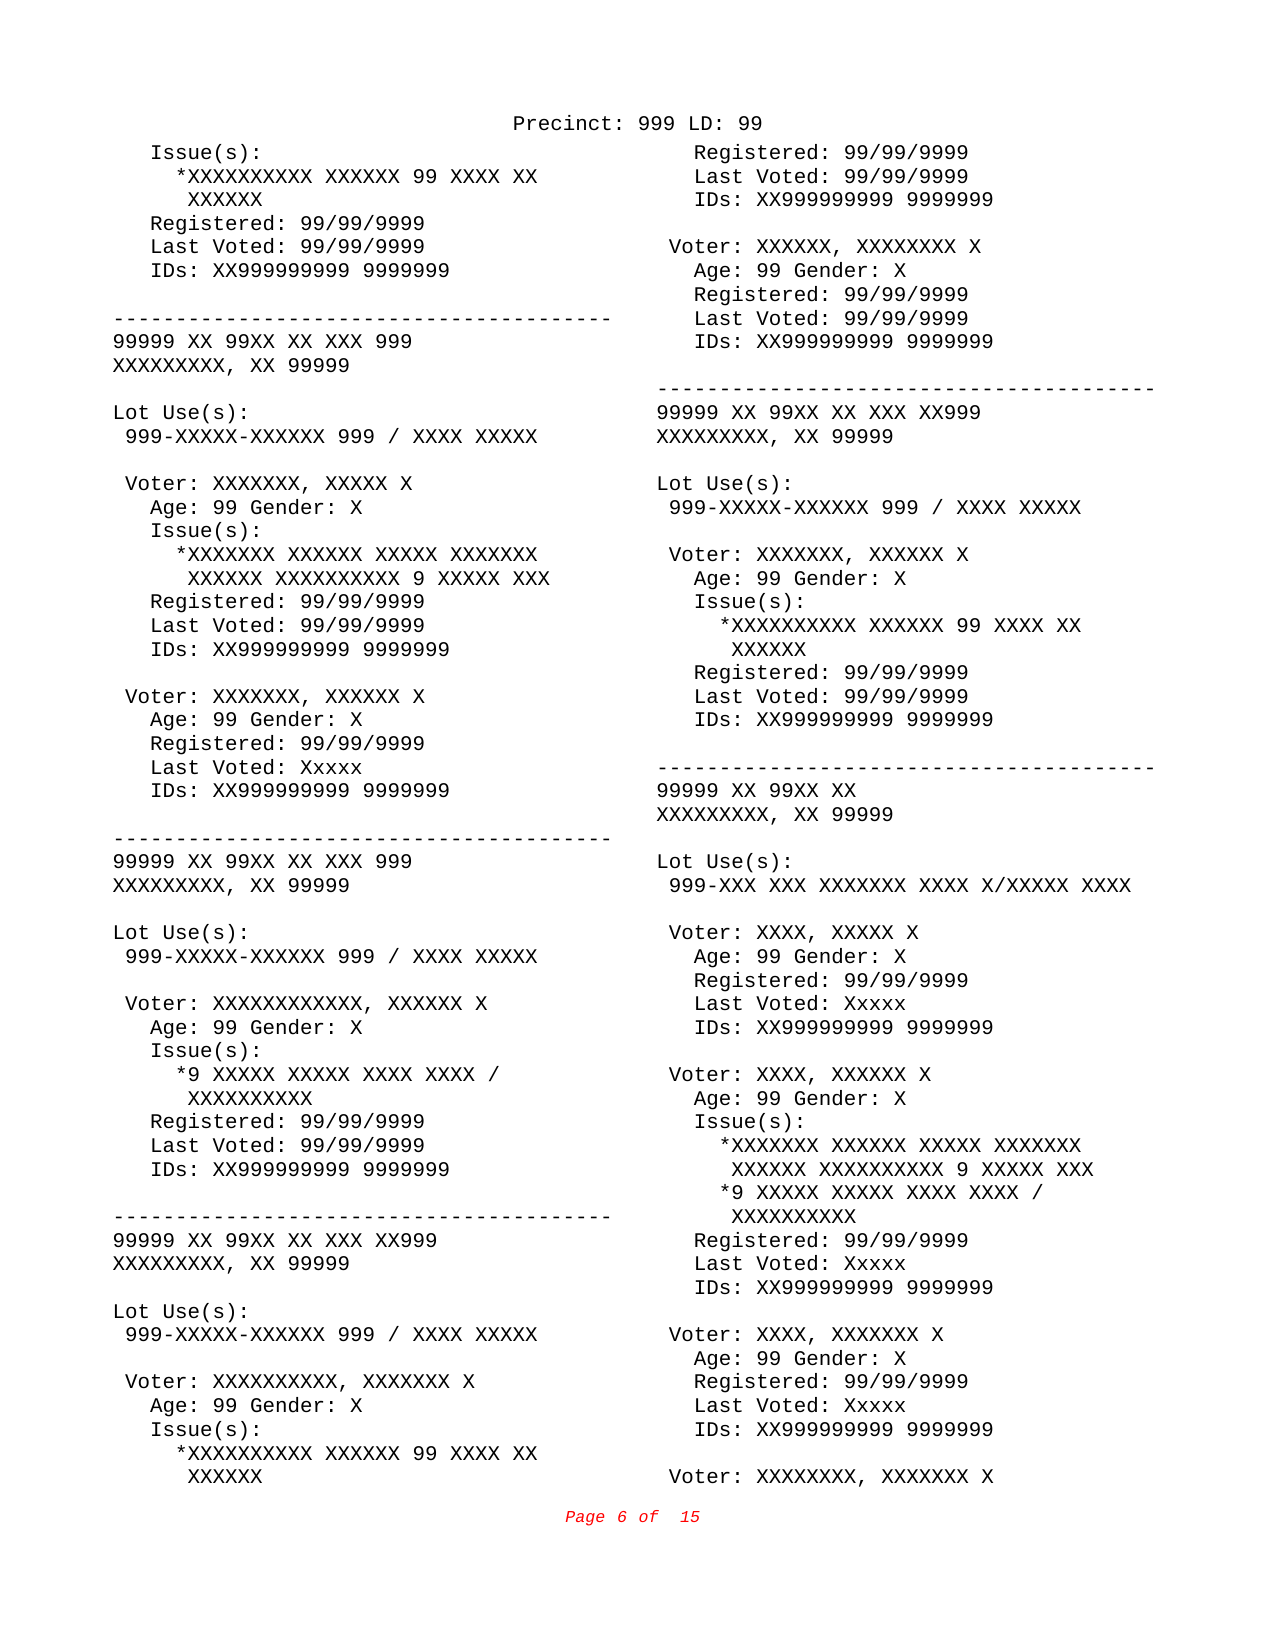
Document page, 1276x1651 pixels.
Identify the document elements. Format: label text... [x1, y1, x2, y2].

text 999-XXX XXX XXXXXXX XXXX X/XXXXX XXXX [656, 875, 1163, 899]
text Last Voted: 99/99/9999 [656, 686, 1163, 709]
text Issue(s): [112, 142, 619, 166]
text Registered: 99/99/9999 [112, 1111, 619, 1135]
text XXXXXX XXXXXXXXXX 9 XXXXX XXX [656, 1159, 1163, 1182]
text Age: 99 Gender: X [656, 1088, 1163, 1111]
text ---------------------------------------- [112, 1206, 619, 1230]
text Issue(s): [656, 1111, 1163, 1135]
text 99999 XX 99XX XX [656, 780, 1163, 804]
text XXXXXXXXXX [656, 1206, 1163, 1230]
text Last Voted: 99/99/9999 [656, 166, 1163, 189]
text 99999 XX 99XX XX XXX 999 [112, 851, 619, 875]
text *XXXXXXXXXX XXXXXX 99 XXXX XX [112, 166, 619, 189]
text IDs: XX999999999 9999999 [112, 638, 619, 662]
text Age: 99 Gender: X [112, 497, 619, 520]
text XXXXXX [112, 189, 619, 213]
text Registered: 99/99/9999 [112, 591, 619, 615]
text XXXXXX [656, 638, 1163, 662]
text ---------------------------------------- [112, 828, 619, 851]
text Voter: XXXXXX, XXXXXXXX X [656, 237, 1163, 260]
text 999-XXXXX-XXXXXX 999 / XXXX XXXXX [112, 1324, 619, 1348]
text Registered: 99/99/9999 [656, 1230, 1163, 1253]
text Issue(s): [112, 520, 619, 544]
text Voter: XXXXXXX, XXXXX X [112, 473, 619, 497]
text Lot Use(s): [112, 402, 619, 426]
text Last Voted: Xxxxx [656, 1253, 1163, 1277]
text Lot Use(s): [656, 473, 1163, 497]
text Last Voted: 99/99/9999 [112, 615, 619, 638]
text Registered: 99/99/9999 [112, 733, 619, 757]
text Voter: XXXXXXXXXX, XXXXXXX X [112, 1372, 619, 1395]
text XXXXXXXXXX [112, 1088, 619, 1111]
text Issue(s): [112, 1041, 619, 1064]
text *XXXXXXXXXX XXXXXX 99 XXXX XX [112, 1442, 619, 1466]
text Voter: XXXX, XXXXXX X [656, 1064, 1163, 1088]
text Lot Use(s): [112, 1301, 619, 1324]
text XXXXXXXXX, XX 99999 [112, 355, 619, 378]
text *XXXXXXX XXXXXX XXXXX XXXXXXX [656, 1135, 1163, 1159]
text Last Voted: Xxxxx [656, 1395, 1163, 1419]
text XXXXXXXXX, XX 99999 [112, 875, 619, 899]
text ---------------------------------------- [112, 307, 619, 331]
text Age: 99 Gender: X [656, 1348, 1163, 1372]
text IDs: XX999999999 9999999 [656, 189, 1163, 213]
text Age: 99 Gender: X [112, 1017, 619, 1041]
text Voter: XXXXXXX, XXXXXX X [112, 686, 619, 709]
text Registered: 99/99/9999 [656, 662, 1163, 686]
text Voter: XXXXXXXX, XXXXXXX X [656, 1466, 1163, 1490]
text *XXXXXXX XXXXXX XXXXX XXXXXXX [112, 544, 619, 568]
text IDs: XX999999999 9999999 [656, 331, 1163, 355]
text IDs: XX999999999 9999999 [656, 1419, 1163, 1442]
text Last Voted: 99/99/9999 [112, 237, 619, 260]
text Registered: 99/99/9999 [656, 969, 1163, 993]
text ---------------------------------------- [656, 378, 1163, 402]
text Lot Use(s): [656, 851, 1163, 875]
text 99999 XX 99XX XX XXX XX999 [656, 402, 1163, 426]
text Issue(s): [656, 591, 1163, 615]
text Voter: XXXXXXXXXXXX, XXXXXX X [112, 993, 619, 1017]
text XXXXXXXXX, XX 99999 [656, 804, 1163, 828]
text Voter: XXXXXXX, XXXXXX X [656, 544, 1163, 568]
text Voter: XXXX, XXXXX X [656, 922, 1163, 946]
text Last Voted: Xxxxx [112, 757, 619, 780]
text XXXXXXXXX, XX 99999 [112, 1253, 619, 1277]
text Age: 99 Gender: X [112, 1395, 619, 1419]
text IDs: XX999999999 9999999 [656, 1277, 1163, 1301]
text 999-XXXXX-XXXXXX 999 / XXXX XXXXX [112, 426, 619, 449]
text *XXXXXXXXXX XXXXXX 99 XXXX XX [656, 615, 1163, 638]
text Registered: 99/99/9999 [112, 213, 619, 237]
text Age: 99 Gender: X [112, 709, 619, 733]
text XXXXXX [112, 1466, 619, 1490]
text IDs: XX999999999 9999999 [112, 1159, 619, 1182]
text XXXXXX XXXXXXXXXX 9 XXXXX XXX [112, 568, 619, 591]
text IDs: XX999999999 9999999 [656, 1017, 1163, 1041]
text XXXXXXXXX, XX 99999 [656, 426, 1163, 449]
text Voter: XXXX, XXXXXXX X [656, 1324, 1163, 1348]
text 99999 XX 99XX XX XXX XX999 [112, 1230, 619, 1253]
text Age: 99 Gender: X [656, 260, 1163, 284]
text Age: 99 Gender: X [656, 568, 1163, 591]
text *9 XXXXX XXXXX XXXX XXXX / [656, 1182, 1163, 1206]
text IDs: XX999999999 9999999 [112, 780, 619, 804]
text Last Voted: 99/99/9999 [656, 307, 1163, 331]
text Issue(s): [112, 1419, 619, 1442]
text *9 XXXXX XXXXX XXXX XXXX / [112, 1064, 619, 1088]
text Registered: 99/99/9999 [656, 284, 1163, 307]
text IDs: XX999999999 9999999 [656, 709, 1163, 733]
text Lot Use(s): [112, 922, 619, 946]
text Age: 99 Gender: X [656, 946, 1163, 969]
text ---------------------------------------- [656, 757, 1163, 780]
text Last Voted: 99/99/9999 [112, 1135, 619, 1159]
text 99999 XX 99XX XX XXX 999 [112, 331, 619, 355]
text Registered: 99/99/9999 [656, 1372, 1163, 1395]
text Registered: 99/99/9999 [656, 142, 1163, 166]
text Last Voted: Xxxxx [656, 993, 1163, 1017]
text 999-XXXXX-XXXXXX 999 / XXXX XXXXX [112, 946, 619, 969]
text IDs: XX999999999 9999999 [112, 260, 619, 284]
text 999-XXXXX-XXXXXX 999 / XXXX XXXXX [656, 497, 1163, 520]
